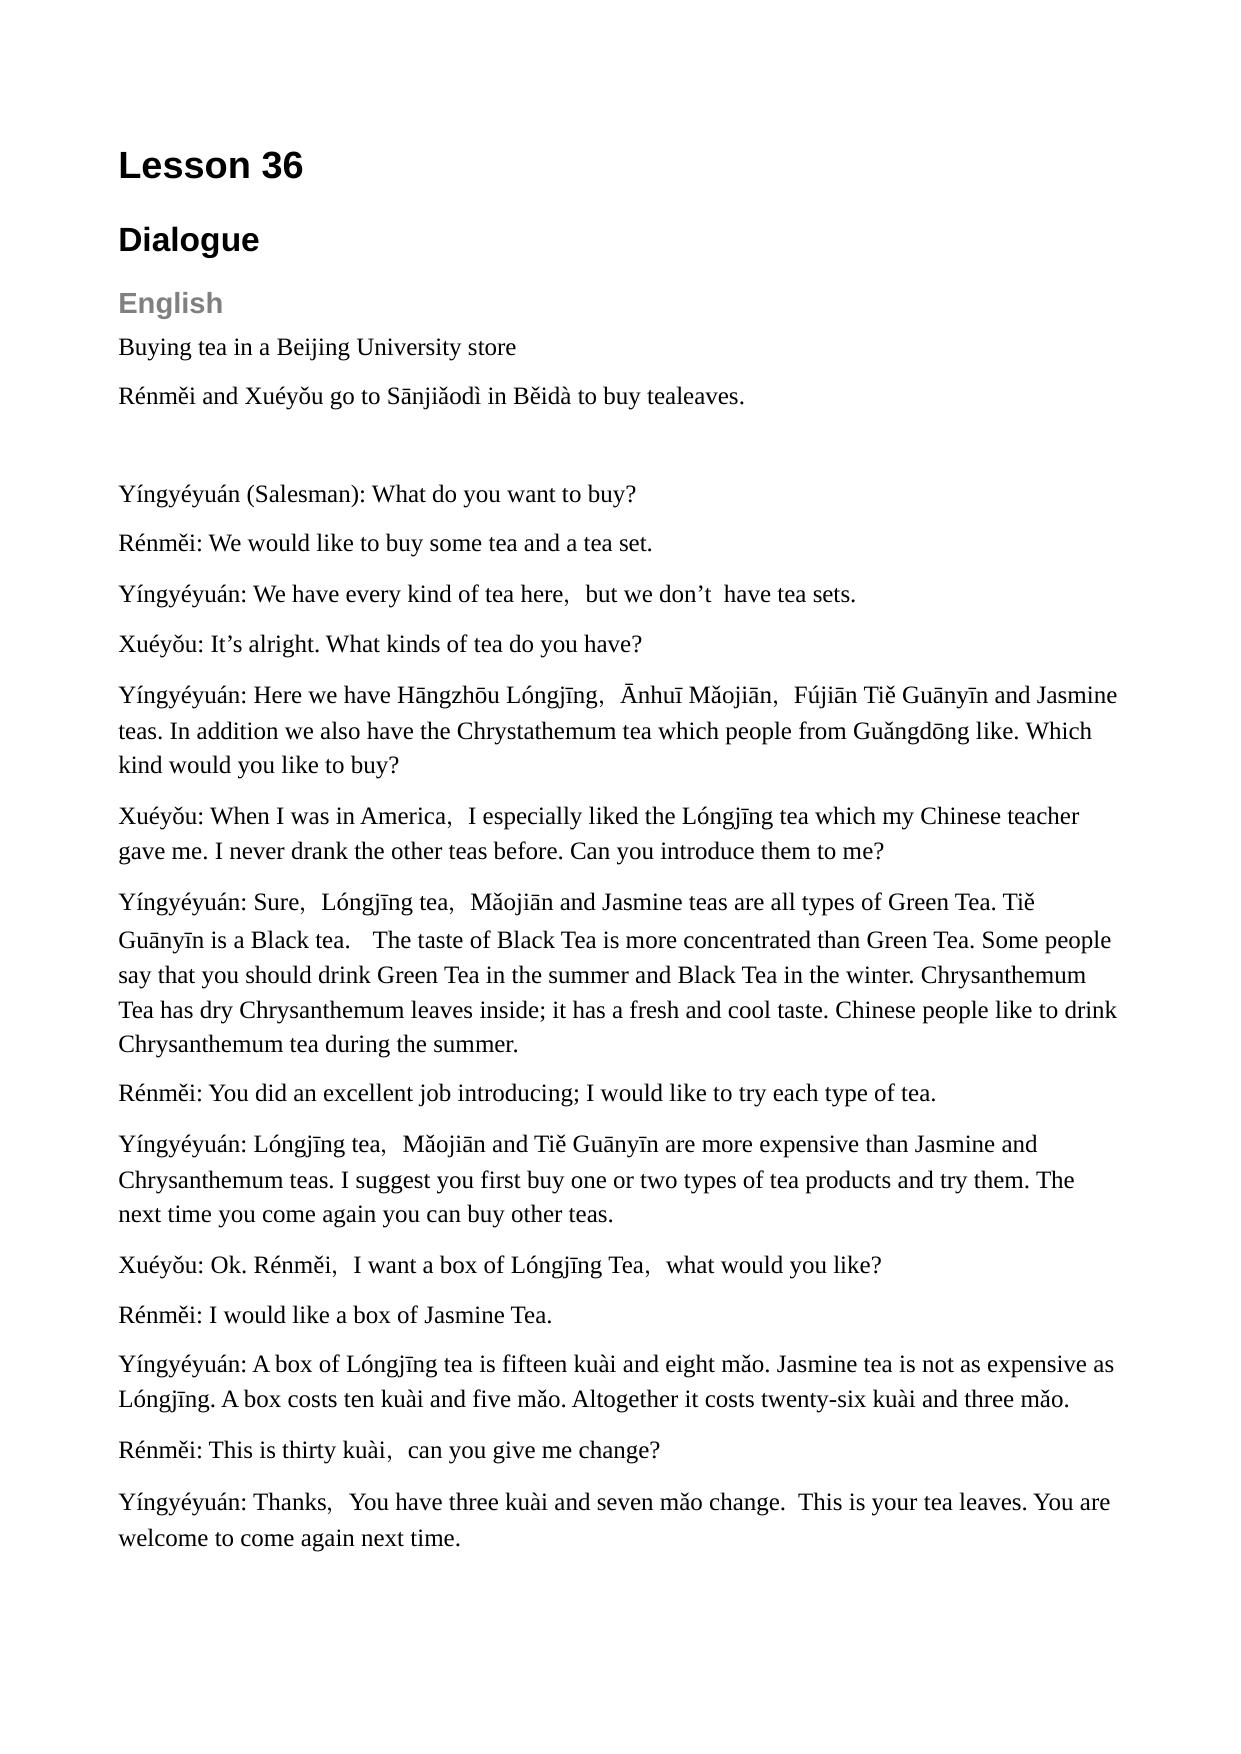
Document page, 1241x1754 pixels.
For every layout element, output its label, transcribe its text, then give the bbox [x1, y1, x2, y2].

text Xuéyǒu: It’s alright. What kinds of tea do you have? [118, 629, 1122, 658]
text Buying tea in a Beijing University store [118, 332, 1122, 361]
text Rénměi: This is thirty kuài，can you give me change? [118, 1433, 1122, 1464]
subtitle English [118, 286, 1122, 319]
text Yíngyéyuán: A box of Lóngjīng tea is fifteen kuài and eight mǎo. Jasmine tea is not as expensive as Lóngjīng. A box costs ten kuài and five mǎo. Altogether it costs twenty-six kuài and three mǎo. [118, 1349, 1122, 1413]
text Rénměi: We would like to buy some tea and a tea set. [118, 528, 1122, 557]
text Xuéyǒu: Ok. Rénměi，I want a box of Lóngjīng Tea，what would you like? [118, 1248, 1122, 1280]
text Yíngyéyuán: We have every kind of tea here，but we don’t have tea sets. [118, 577, 1122, 609]
text Yíngyéyuán: Thanks，You have three kuài and seven mǎo change. This is your tea leaves. You are welcome to come again next time. [118, 1485, 1122, 1551]
subtitle Dialogue [118, 220, 1122, 259]
text Rénměi and Xuéyǒu go to Sānjiǎodì in Běidà to buy tealeaves. [118, 381, 1122, 410]
text Yíngyéyuán: Sure，Lóngjīng tea，Mǎojiān and Jasmine teas are all types of Green Tea. Tiě Guānyīn is a Black tea. The taste of Black Tea is more concentrated than Green Tea. Some people say that you should drink Green Tea in the summer and Black Tea in the winter. Chrysanthemum Tea has dry Chrysanthemum leaves inside; it has a fresh and cool taste. Chinese people like to drink Chrysanthemum tea during the summer. [118, 886, 1122, 1058]
text Rénměi: I would like a box of Jasmine Tea. [118, 1301, 1122, 1329]
text Yíngyéyuán: Lóngjīng tea，Mǎojiān and Tiě Guānyīn are more expensive than Jasmine and Chrysanthemum teas. I suggest you first buy one or two types of tea products and try them. The next time you come again you can buy other teas. [118, 1127, 1122, 1228]
subtitle Lesson 36 [118, 143, 1122, 187]
text Yíngyéyuán (Salesman): What do you want to buy? [118, 479, 1122, 508]
text Yíngyéyuán: Here we have Hāngzhōu Lóngjīng，Ānhuī Mǎojiān，Fújiān Tiě Guānyīn and Jasmine teas. In addition we also have the Chrystathemum tea which people from Guǎngdōng like. Which kind would you like to buy? [118, 678, 1122, 779]
text Rénměi: You did an excellent job introducing; I would like to try each type of tea. [118, 1078, 1122, 1107]
text Xuéyǒu: When I was in America，I especially liked the Lóngjīng tea which my Chinese teacher gave me. I never drank the other teas before. Can you introduce them to me? [118, 799, 1122, 865]
